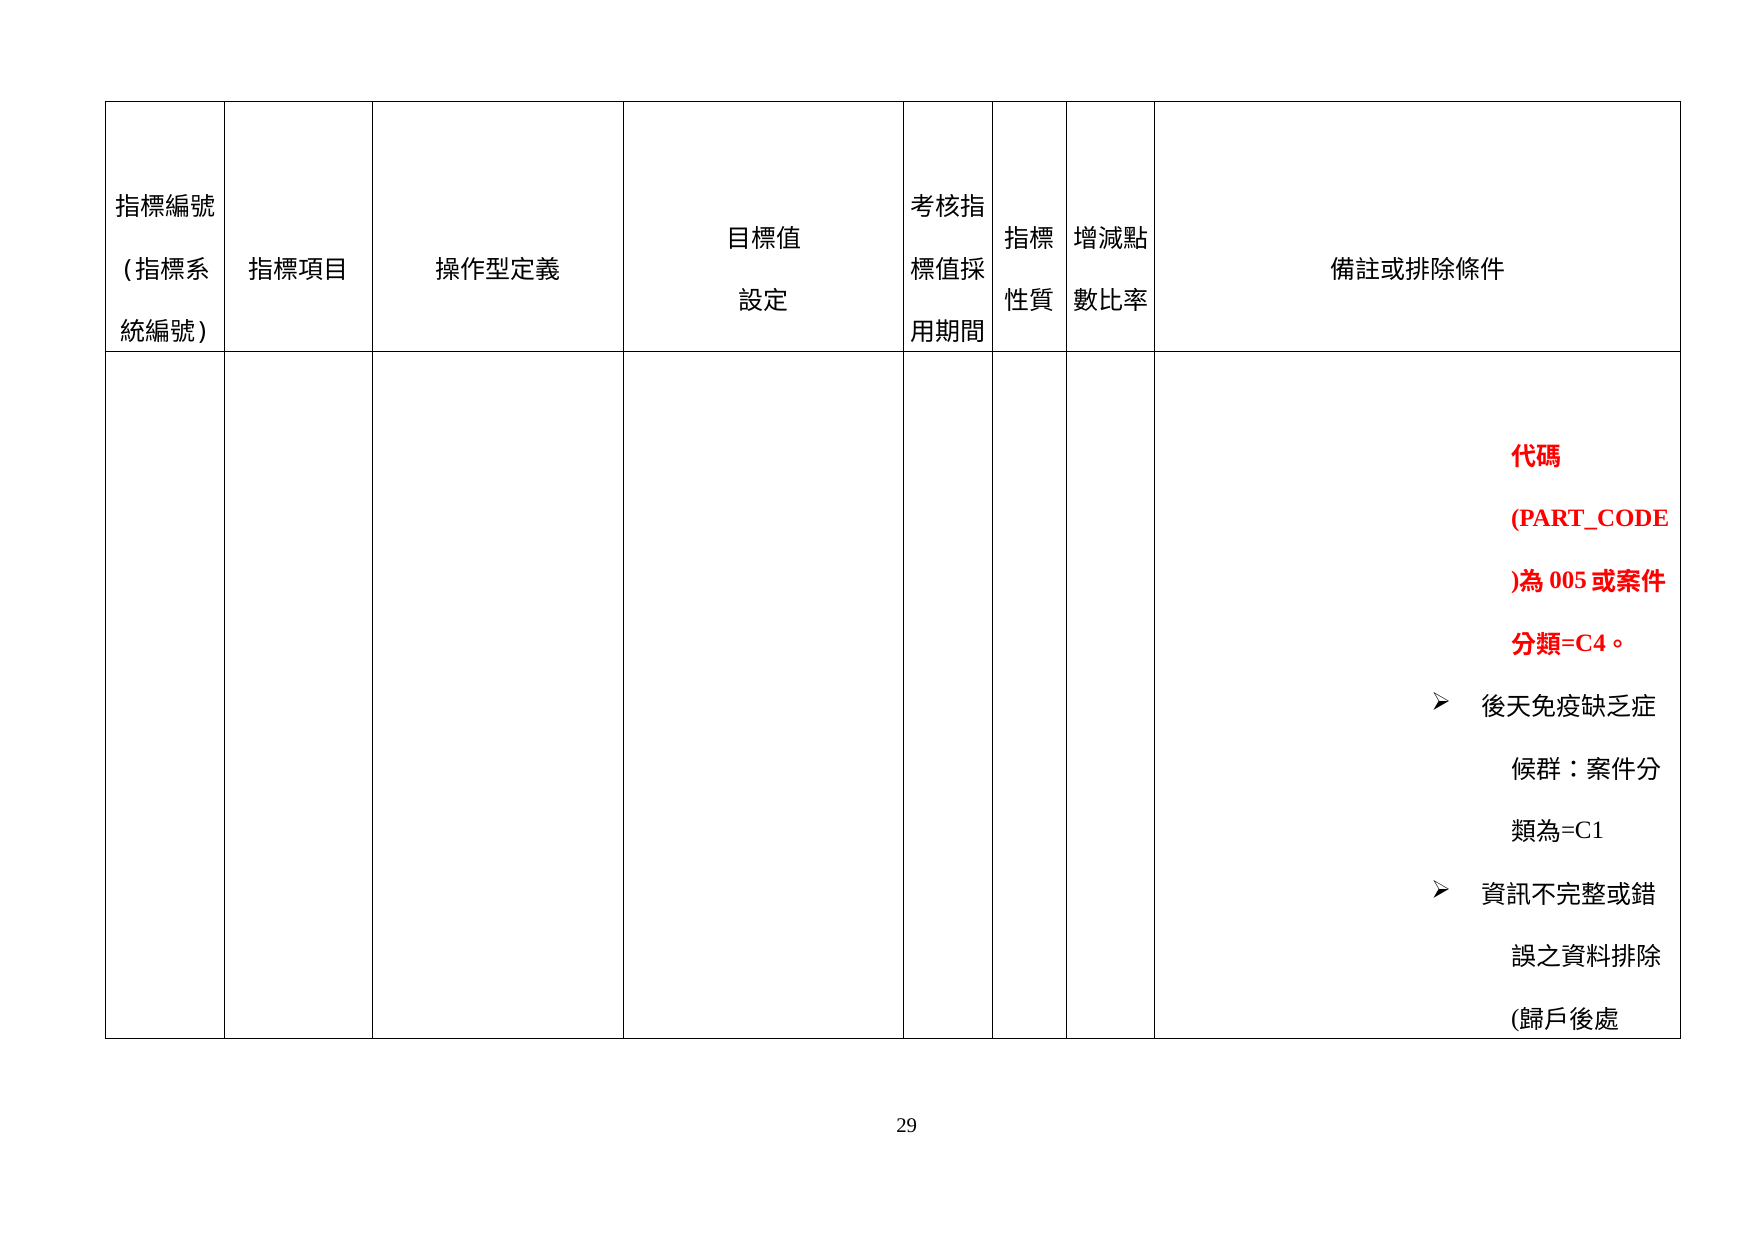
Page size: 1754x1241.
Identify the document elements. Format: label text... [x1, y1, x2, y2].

table_header 目標值 設定 [624, 102, 903, 351]
table_header 指標編號 (指標系統編號) [106, 102, 224, 351]
table_cell [624, 352, 903, 1038]
table_header 指標 性質 [993, 102, 1066, 351]
table_cell [1067, 352, 1154, 1038]
table_cell [904, 352, 992, 1038]
table_header 指標項目 [225, 102, 372, 351]
table_cell 分子分母之母體資料範圍皆需限定為DRGs案件。 分母定義：CMI_3日內跨院急診率= Σ (各DRG案件數＊各DRG相對權重_3日內跨院急診率) /DRGs總案件數 分子定義： 住院DRGs案件之出院後3日內跨院急診率= 住院DRGs案件出院後3日內跨院急診案件數/ DRGs出院案件數 ※DRGs案件：需為本署醫管組公告的DRG碼範圍內，相對權重>0的DRG碼，且排除下列住院案件：(說明：在排除下列住院案件時，除DZ案件直接排除該筆清單外，該住院歸戶案件下任一筆清單符合排除條件時，則該住院歸戶案件排除) 主診斷為癌症（前3碼為C00-C96、全碼為Z510、Z511、Z5111、Z5112、Z08）、主診斷為性態未明腫瘤(前3碼為D37-D48、全碼為J8481、C944、C946)案件 主或次診斷為臟器移植併發症及後續住院(前4碼為Z940-Z944、前5碼為T8600-T8649、T8690-T8699、Z9481-Z9484、前6碼為D89810-D89813、T86810-T86819、T86850-T86859、全碼為T865、Z946、Z9489、Z949)案件 MDC19、MDC20之精神科案件。 主或次診斷為愛滋病(B20)、先天性凝血因子異常(D66、D67、D681、D682、D684)及衛生福利部公告之罕見疾病案件。 判斷罕見疾病案件的方式：住院清單檔中，案件分類非5且符合下列任一條件者即為衛生褔利部公告之罕見疾病案件 不適Tw-DRGs案件特殊註記(TW_DRGS_SUIT_MARK)為5。 ICD錯誤碼(ICD9CM_ERR_CODE_1)欄位第1碼到第 20碼(費用年月「201001~201206」是抓第1碼到第5碼)中有出現5且TW-DRGS碼(TW-DRGS)為空白。 試辦計畫案件。 乳癌醫療給付改善方案試辦計畫：病患來源代碼=N、C、R 慢性肝炎醫療給付改善方案試辦計畫：給付類別=M 安寧試辦計畫：(案件分類=4且給付類別=A)或醫令代碼前三碼為P44 呼吸器試辦計畫：案件分類=4且給付類別=9 週產期試辦計畫：給付類別=D 急性後期照護試辦計畫（PAC）的上游醫院：申報任一醫令代碼為P5113B（下轉評估費）、P5118B(不同團隊下轉醫院評估費)、P5123B(急性醫療醫院轉銜作業獎勵費)； 承作醫院：案件分類為4且試辦計畫為1，依歸戶排除。(費用年月「201401起」才加此條件) 住院日超過30日之個案。 急性病床天數+慢性病床天數>30天 (歸戶後，若該歸戶未申報醫令類別Z，則以累積切帳的【急床+慢床】加總為住院天數；若有申報醫令類別Z，則以切帳最後一筆(即代表案件)的【急床+慢床】為住院天數，住院天數>30天則該歸戶下所有案件皆排除) 使用Extracorporeal Membrane Oxygenation(ECMO)(任一主次處置碼5A15223)之案件。 住院安寧照護案件(案件分類=6)。 其他非屬「醫院醫療給付費用總額」範圍之案件。 醫事機構代碼前二碼為21-27及31-35者。 特約類別非1-4者。 職業傷病案件：部分負擔代碼(PART_CODE)為006或案件分類=A1、A2、A3、A4 代辦膳食費： 職業傷病住院膳食費：案件分類=AZ，歸戶後，AZ個案的醫療費用應為職業傷病案件，多筆住院案件均刪除。(即歸戶後，若該歸戶下有任一案件為AZ案件，則該歸戶的所有案件都排除) 低收入戶住院膳食費：案件分類=DZ，歸戶後，DZ個案的醫療費用仍屬DRG範圍需保留。(即DZ案件直接排除) 精神科強制住院：病患來源=S(代辦精神病嚴重病人送醫及強制住院)或案件分類=B1 結核病代辦案件：部分負擔代碼(PART_CODE)為005或案件分類=C4。 後天免疫缺乏症候群：案件分類為=C1 資訊不完整或錯誤之資料排除(歸戶後處理)： 編碼錯誤：審核結果DRG(EXM_RESULT_DRG_1)及審核結果MDC(EXM_RESULT_MDC_1)均為空白。 尚未出院案件：出院日期(OUT_DATE) 為空白。 申報起迄不連續：申報起日(APPL_S_DATE)與申報迄日(APPL_E_DATE)不連續。同歸戶下的案件依申報起日、申報迄日排序後，若每筆案件都符合「後一筆的申報起日-該筆申報迄日<=1」，就算有連續。 第一筆資料申報起日(APPL_S_DATE)與入院日期(IN_DATE)不相等。 費用為0：申請費用點數(APPL_DOT)+部分負擔金額(PART_AMT)=0。 住院日數為0：急性病床天數(ACU_BED_DAYS)+慢性病床天數(CHR_BED_DAYS)=0 健康新生兒被視為病童：部分負擔代碼(PART_CODE)為903且僅申報57114C、57115C、57116C等3項醫令代碼(ORDER_CODE)之案件。 暫以論量計酬申報之案件：不適Tw-DRGs案件特殊註記(TW_DRGS_SUIT_MARK)為G。 急慢性病床天數不符： 出院日期(OUT_DATE)=入院日期(IN_DATE)，且出院日期(OUT_DATE)- 入院日期(IN_DATE)+1≠急性病床天數(ACU_BED_DAYS)+慢性病床天數(CHR_BED_DAYS)。 出院日期(OUT_DATE)-入院日期(IN_DATE)>急性病床天數(ACU_BED_DAYS)+慢性病床天數(CHR_BED_DAYS)且無任何一筆病患來源(PAT_SOURCE)為4者。 出院日期(OUT_DATE)-入院日期(IN_DATE)<急性病床天數(ACU_BED_DAYS)+慢性病床天數(CHR_BED_DAYS) 使用主動脈內氣球幫浦(IABP)個案：任一處置碼為5A02110、5A02210且特材醫令前五碼為CBA01。(費用年月「201407起」才加此條件)。 任一診斷為生產有合併植入性胎盤(前4碼為O720-O723、O730-O731、前5碼為O4381-O4393、前6碼為O43011-O43199、O43211-O43239)、產後大出血(O721)或產後血液凝固缺損(O723)之案件。 複雜性多重骨盆腔器官脫垂，須同時施行骨盆腔多器官重建手術之個案。 【不適用Tw-DRGs案件特殊註記】為D的案件(依清單排除)。 ※ 案件數：相同【院所、住院日、ID、生日】下，取出院日最晚的那一筆為代表歸戶，若相同【院所、住院日、ID、生日、出院日】仍有多筆, 則取申報期間(起)最晚那一筆為代表作為一個案件，並以該代表案件之DRG為該歸戶之代表DRG。 ※3日內跨院急診案件數：以出院案件為母體，部分負擔非903之案件，按【ID、生日】跨院勾稽距離出院日0至3日內的部分負擔非903急診案件；部分負擔903之案件，按【ID、生日、科別】跨院勾稽距離出院日0至3日內的部分負擔903急診案件。 急診案件：案件分類02且部分負擔第2碼為0。 生日：因急診沒有CHILD_BIRTHDAY，改以BIRTHDAY勾稽。 科別：若同歸戶同DRG申報多筆科別，取清單編號最大的科別為代表。 ※各DRG相對權重_3日內跨院急診率：全國各DRG 之3日內跨院急診率/全國所有DRGs案件之3日內跨院急診率。 說明：此權重由本系統運算，99年的權重以97年為基期計算；100年起的權重以98年為基期計算；10307~10312的權重以101年為基期計算。104年起的權重以102年為基期計算。 105年起的權重以103年為基期計算。 [1155, 352, 1680, 1038]
table_header 操作型定義 [373, 102, 623, 351]
table_cell [993, 352, 1066, 1038]
table_header 備註或排除條件 [1155, 102, 1680, 351]
table_header 考核指標值採用期間 [904, 102, 992, 351]
table_cell [225, 352, 372, 1038]
table_header 增減點數比率 [1067, 102, 1154, 351]
table_cell [106, 352, 224, 1038]
table_cell [373, 352, 623, 1038]
